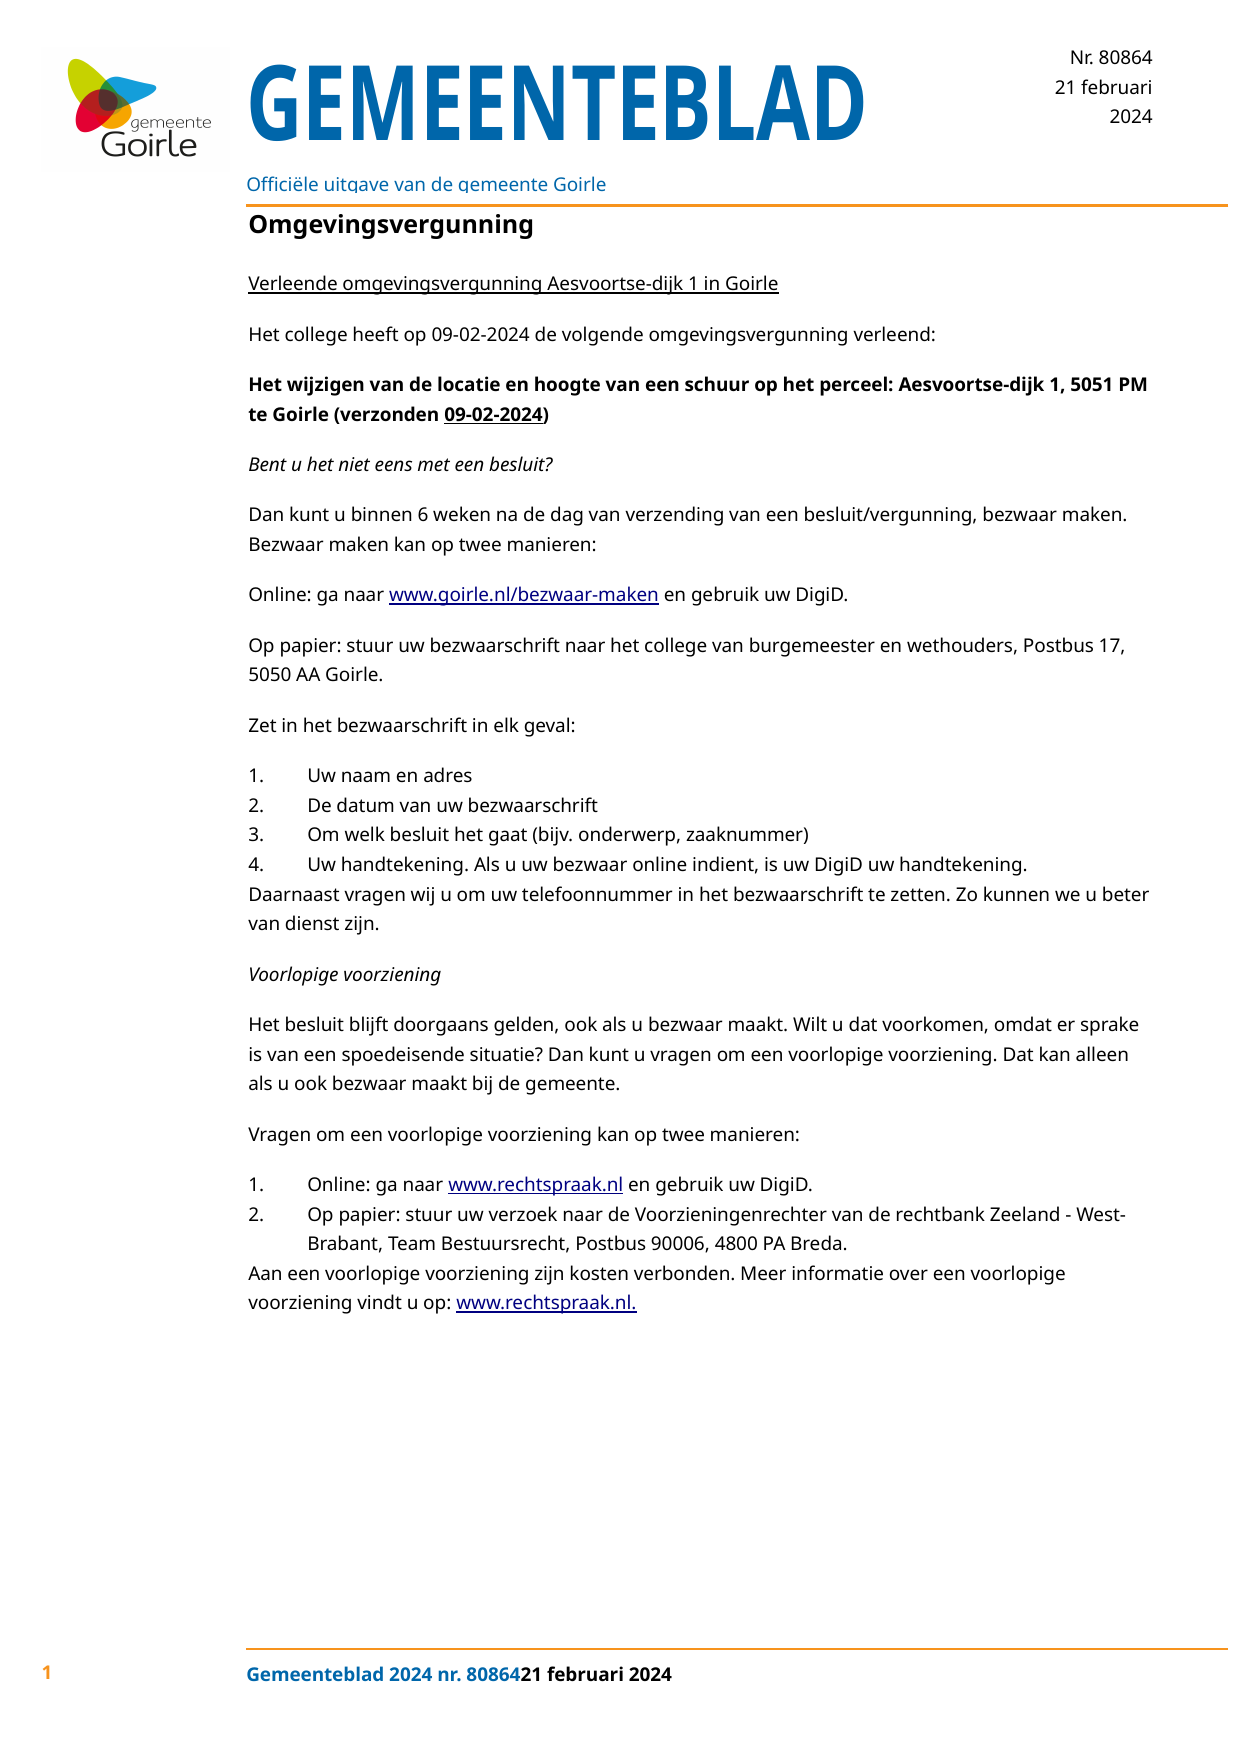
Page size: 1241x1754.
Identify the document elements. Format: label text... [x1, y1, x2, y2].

text Omgevingsvergunning [248, 207, 1152, 241]
text Het besluit blijft doorgaans gelden, ook als u bezwaar maakt. Wilt u dat voorkomen, omdat er sprake is van een spoedeisende situatie? Dan kunt u vragen om een voorlopige voorziening. Dat kan alleen als u ook bezwaar maakt bij de gemeente. [248, 1011, 1152, 1096]
list Uw handtekening. Als u uw bezwaar online indient, is uw DigiD uw handtekening. [248, 851, 1152, 877]
text Daarnaast vragen wij u om uw telefoonnummer in het bezwaarschrift te zetten. Zo kunnen we u beter van dienst zijn. [248, 881, 1152, 936]
text Aan een voorlopige voorziening zijn kosten verbonden. Meer informatie over een voorlopige voorziening vindt u op: www.rechtspraak.nl. [248, 1260, 1152, 1315]
text Op papier: stuur uw bezwaarschrift naar het college van burgemeester en wethouders, Postbus 17, 5050 AA Goirle. [248, 632, 1152, 687]
list Uw naam en adres [248, 762, 1152, 788]
list Op papier: stuur uw verzoek naar de Voorzieningenrechter van de rechtbank Zeeland - West-Brabant, Team Bestuursrecht, Postbus 90006, 4800 PA Breda. [248, 1201, 1152, 1256]
text Bent u het niet eens met een besluit? [248, 451, 1152, 477]
list Online: ga naar www.rechtspraak.nl en gebruik uw DigiD. [248, 1171, 1152, 1197]
text Het college heeft op 09-02-2024 de volgende omgevingsvergunning verleend: [248, 321, 1152, 346]
text Het wijzigen van de locatie en hoogte van een schuur op het perceel: Aesvoortse-dijk 1, 5051 PM te Goirle (verzonden 09-02-2024) [248, 371, 1152, 426]
text Zet in het bezwaarschrift in elk geval: [248, 712, 1152, 738]
text Voorlopige voorziening [248, 961, 1152, 986]
picture [41, 47, 231, 172]
text Vragen om een voorlopige voorziening kan op twee manieren: [248, 1121, 1152, 1146]
text Verleende omgevingsvergunning Aesvoortse-dijk 1 in Goirle [248, 270, 1152, 296]
text Dan kunt u binnen 6 weken na de dag van verzending van een besluit/vergunning, bezwaar maken. Bezwaar maken kan op twee manieren: [248, 502, 1152, 557]
list De datum van uw bezwaarschrift [248, 792, 1152, 818]
text Online: ga naar www.goirle.nl/bezwaar-maken en gebruik uw DigiD. [248, 582, 1152, 607]
list Om welk besluit het gaat (bijv. onderwerp, zaaknummer) [248, 822, 1152, 847]
